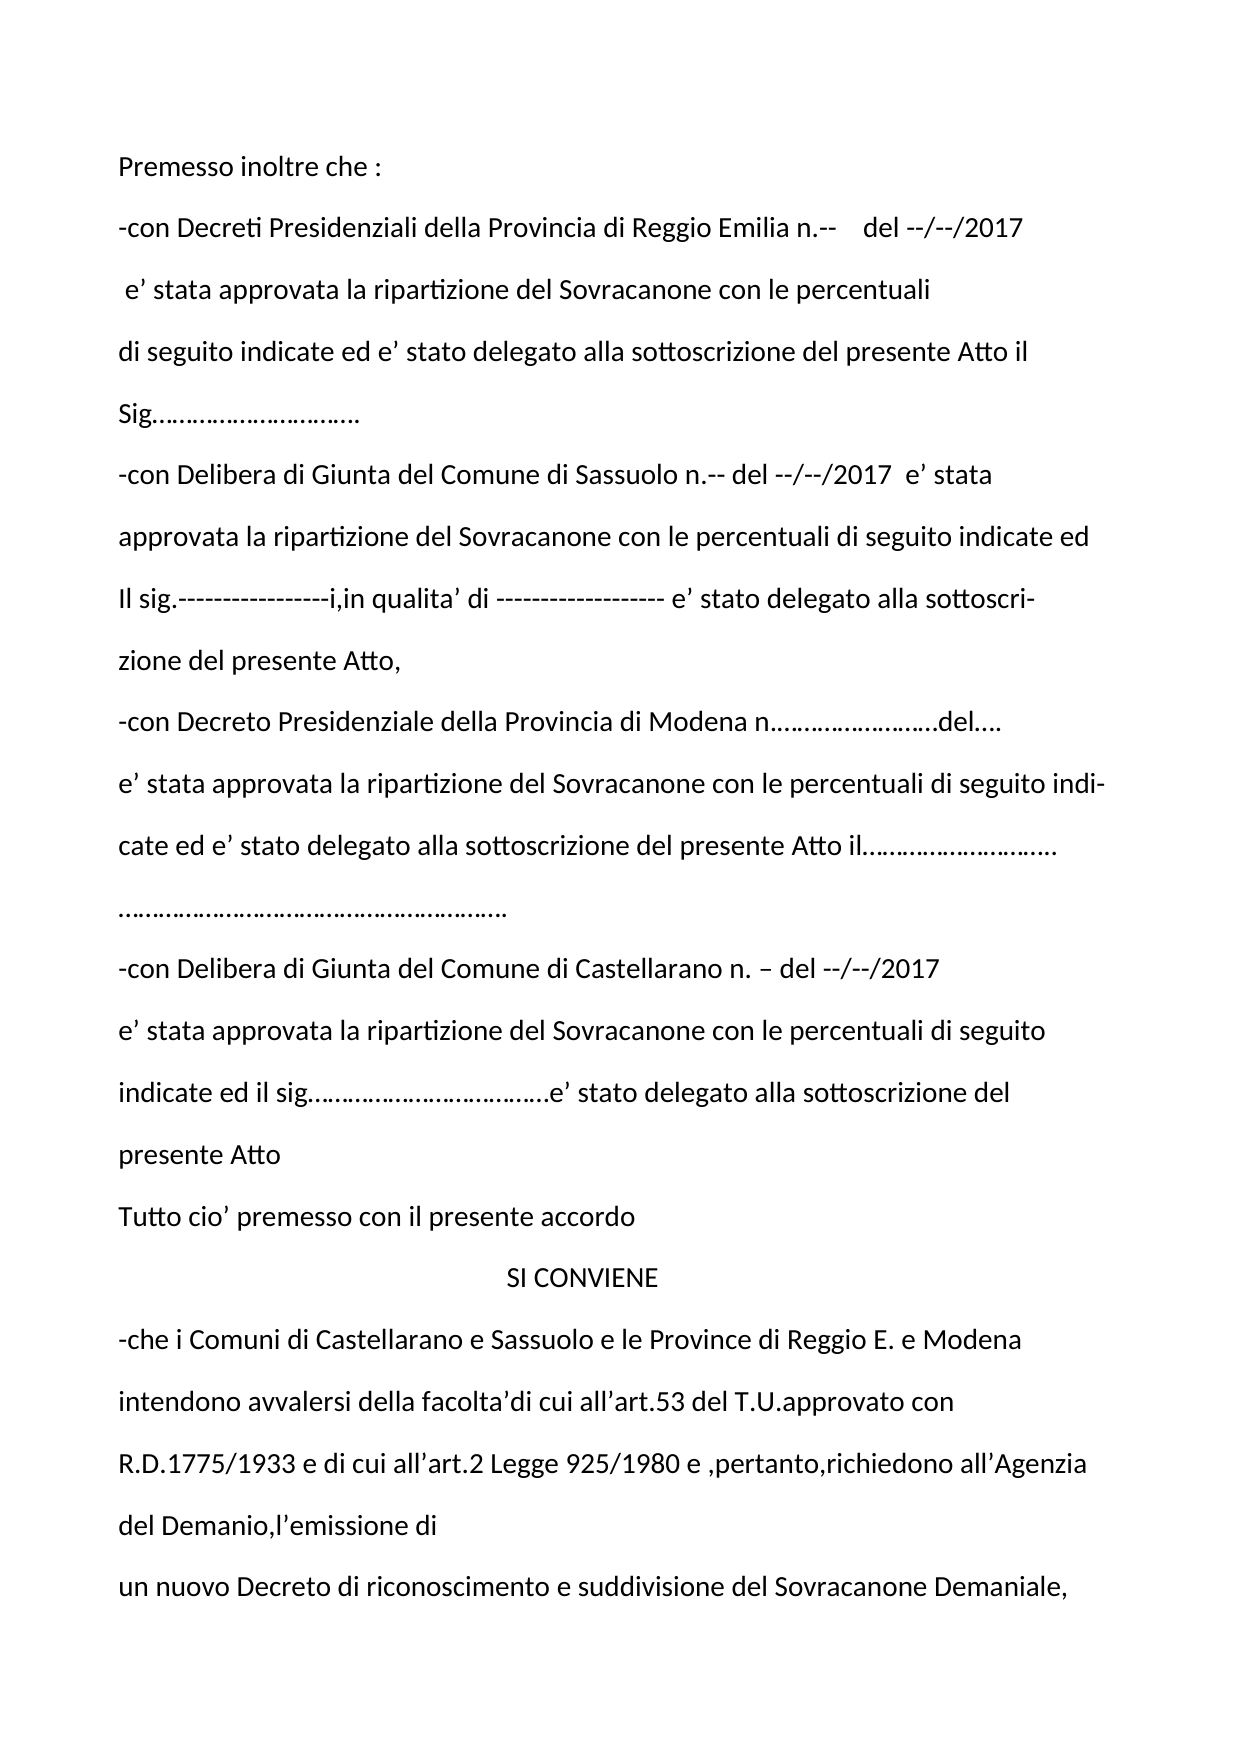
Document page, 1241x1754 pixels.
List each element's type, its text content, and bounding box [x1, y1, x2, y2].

text approvata la ripartizione del Sovracanone con le percentuali di seguito indicate ed [118, 518, 1122, 554]
text intendono avvalersi della facolta’di cui all’art.53 del T.U.approvato con [118, 1383, 1122, 1419]
text -con Decreto Presidenziale della Provincia di Modena n.……………………del…. [118, 703, 1122, 739]
text cate ed e’ stato delegato alla sottoscrizione del presente Atto il……………………….. [118, 827, 1122, 863]
text Il sig.-----------------i,in qualita’ di ------------------- e’ stato delegato alla sottoscri- [118, 580, 1122, 616]
text zione del presente Atto, [118, 642, 1122, 677]
text SI CONVIENE [118, 1259, 1122, 1295]
text presente Atto [118, 1136, 1122, 1172]
text …………………………………………………. [118, 889, 1122, 924]
text -con Decreti Presidenziali della Provincia di Reggio Emilia n.-- del --/--/2017 [118, 209, 1122, 245]
text e’ stata approvata la ripartizione del Sovracanone con le percentuali [118, 271, 1122, 307]
text -con Delibera di Giunta del Comune di Castellarano n. – del --/--/2017 [118, 951, 1122, 986]
text indicate ed il sig………………………………e’ stato delegato alla sottoscrizione del [118, 1074, 1122, 1110]
text R.D.1775/1933 e di cui all’art.2 Legge 925/1980 e ,pertanto,richiedono all’Agenzia [118, 1445, 1122, 1480]
text un nuovo Decreto di riconoscimento e suddivisione del Sovracanone Demaniale, [118, 1568, 1122, 1604]
text -che i Comuni di Castellarano e Sassuolo e le Province di Reggio E. e Modena [118, 1321, 1122, 1357]
text di seguito indicate ed e’ stato delegato alla sottoscrizione del presente Atto il [118, 333, 1122, 368]
text Tutto cio’ premesso con il presente accordo [118, 1198, 1122, 1233]
text e’ stata approvata la ripartizione del Sovracanone con le percentuali di seguito indi- [118, 765, 1122, 801]
text Premesso inoltre che : [118, 148, 1122, 183]
text del Demanio,l’emissione di [118, 1507, 1122, 1542]
text -con Delibera di Giunta del Comune di Sassuolo n.-- del --/--/2017 e’ stata [118, 456, 1122, 492]
text Sig…………………………. [118, 395, 1122, 430]
text e’ stata approvata la ripartizione del Sovracanone con le percentuali di seguito [118, 1012, 1122, 1048]
